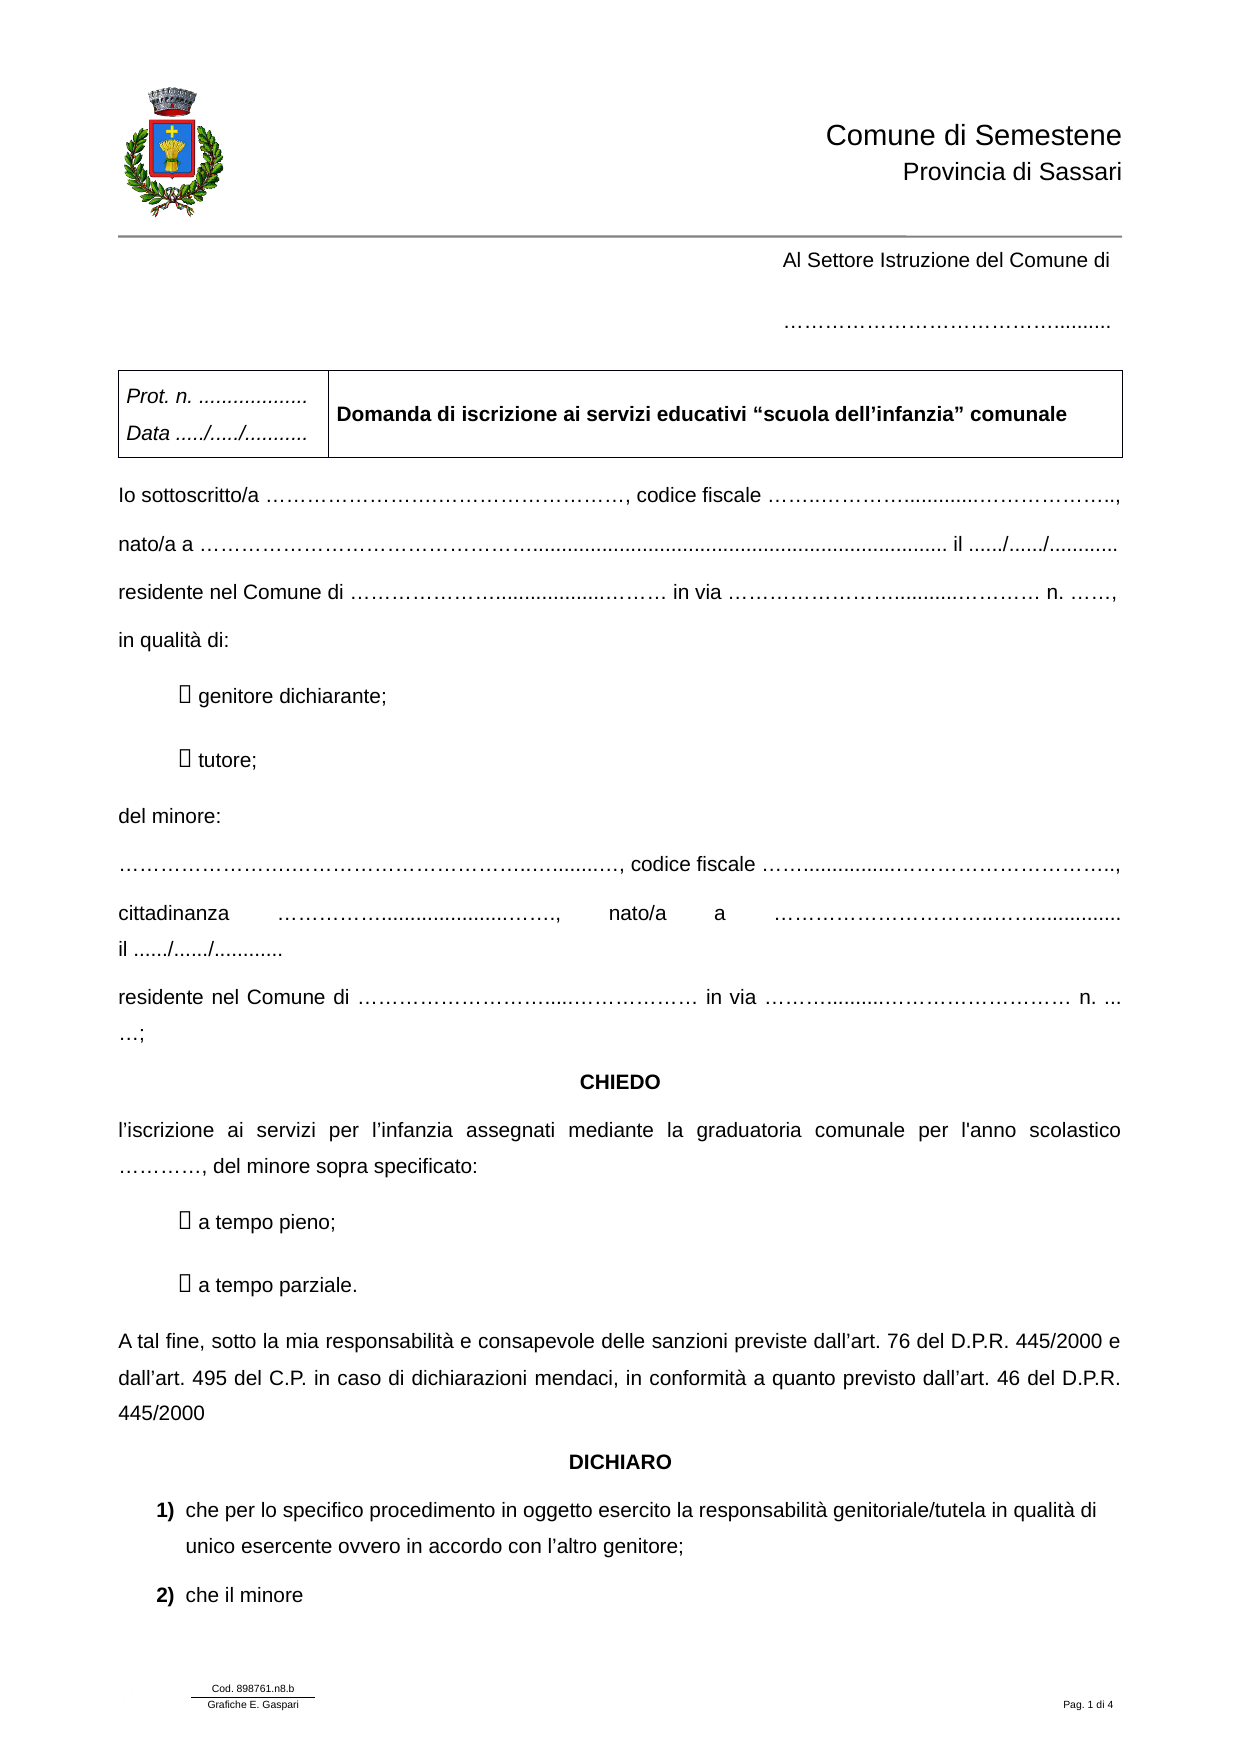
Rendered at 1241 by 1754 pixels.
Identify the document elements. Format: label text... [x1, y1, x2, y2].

text  genitore dichiarante; [177, 677, 1122, 711]
text  a tempo parziale. [177, 1266, 1122, 1300]
table_header Prot. n. ................... Data ...../...../........... [119, 371, 328, 457]
text l’iscrizione ai servizi per l’infanzia assegnati mediante la graduatoria comunale per l'anno scolastico …………, del minore sopra specificato: [118, 1118, 1122, 1178]
text ………………………………….......... [118, 309, 1122, 333]
text Provincia di Sassari [224, 157, 1122, 185]
text Nell'elenco degli allegati [242, 213, 602, 235]
table_header Domanda di iscrizione ai servizi educativi “scuola dell’infanzia” comunale [329, 371, 1122, 457]
text nato/a a …………………………………………........................................................................ il ....../....../............ [118, 531, 1122, 555]
list che il minore [156, 1582, 1122, 1606]
text  a tempo pieno; [177, 1202, 1122, 1236]
picture [122, 87, 224, 219]
text in qualità di: [118, 628, 1122, 652]
text CHIEDO [118, 1069, 1122, 1093]
text DICHIARO [118, 1450, 1122, 1474]
text Io sottoscritto/a …………………….………………………, codice fiscale ……..………….............……………….., [118, 483, 1122, 507]
text del minore: [118, 804, 1122, 828]
text cittadinanza ……………......................……., nato/a a …………………………..……............... il ....../....../............ [118, 901, 1122, 961]
text …………………….……………………………..…........…, codice fiscale ……................………………………….., [118, 852, 1122, 876]
text Al Settore Istruzione del Comune di [118, 248, 1122, 272]
text Comune di Semestene [224, 118, 1122, 152]
text residente nel Comune di …………………...................……… in via ……………………...........………… n. ……, [118, 580, 1122, 604]
list che per lo specifico procedimento in oggetto esercito la responsabilità genitoriale/tutela in qualità di unico esercente ovvero in accordo con l’altro genitore; [156, 1498, 1122, 1558]
text residente nel Comune di ……………………….....……………… in via ………..........……………………… n. ...…; [118, 985, 1122, 1045]
text  tutore; [177, 740, 1122, 774]
text A tal fine, sotto la mia responsabilità e consapevole delle sanzioni previste dall’art. 76 del D.P.R. 445/2000 e dall’art. 495 del C.P. in caso di dichiarazioni mendaci, in conformità a quanto previsto dall’art. 46 del D.P.R. 445/2000 [118, 1329, 1122, 1425]
